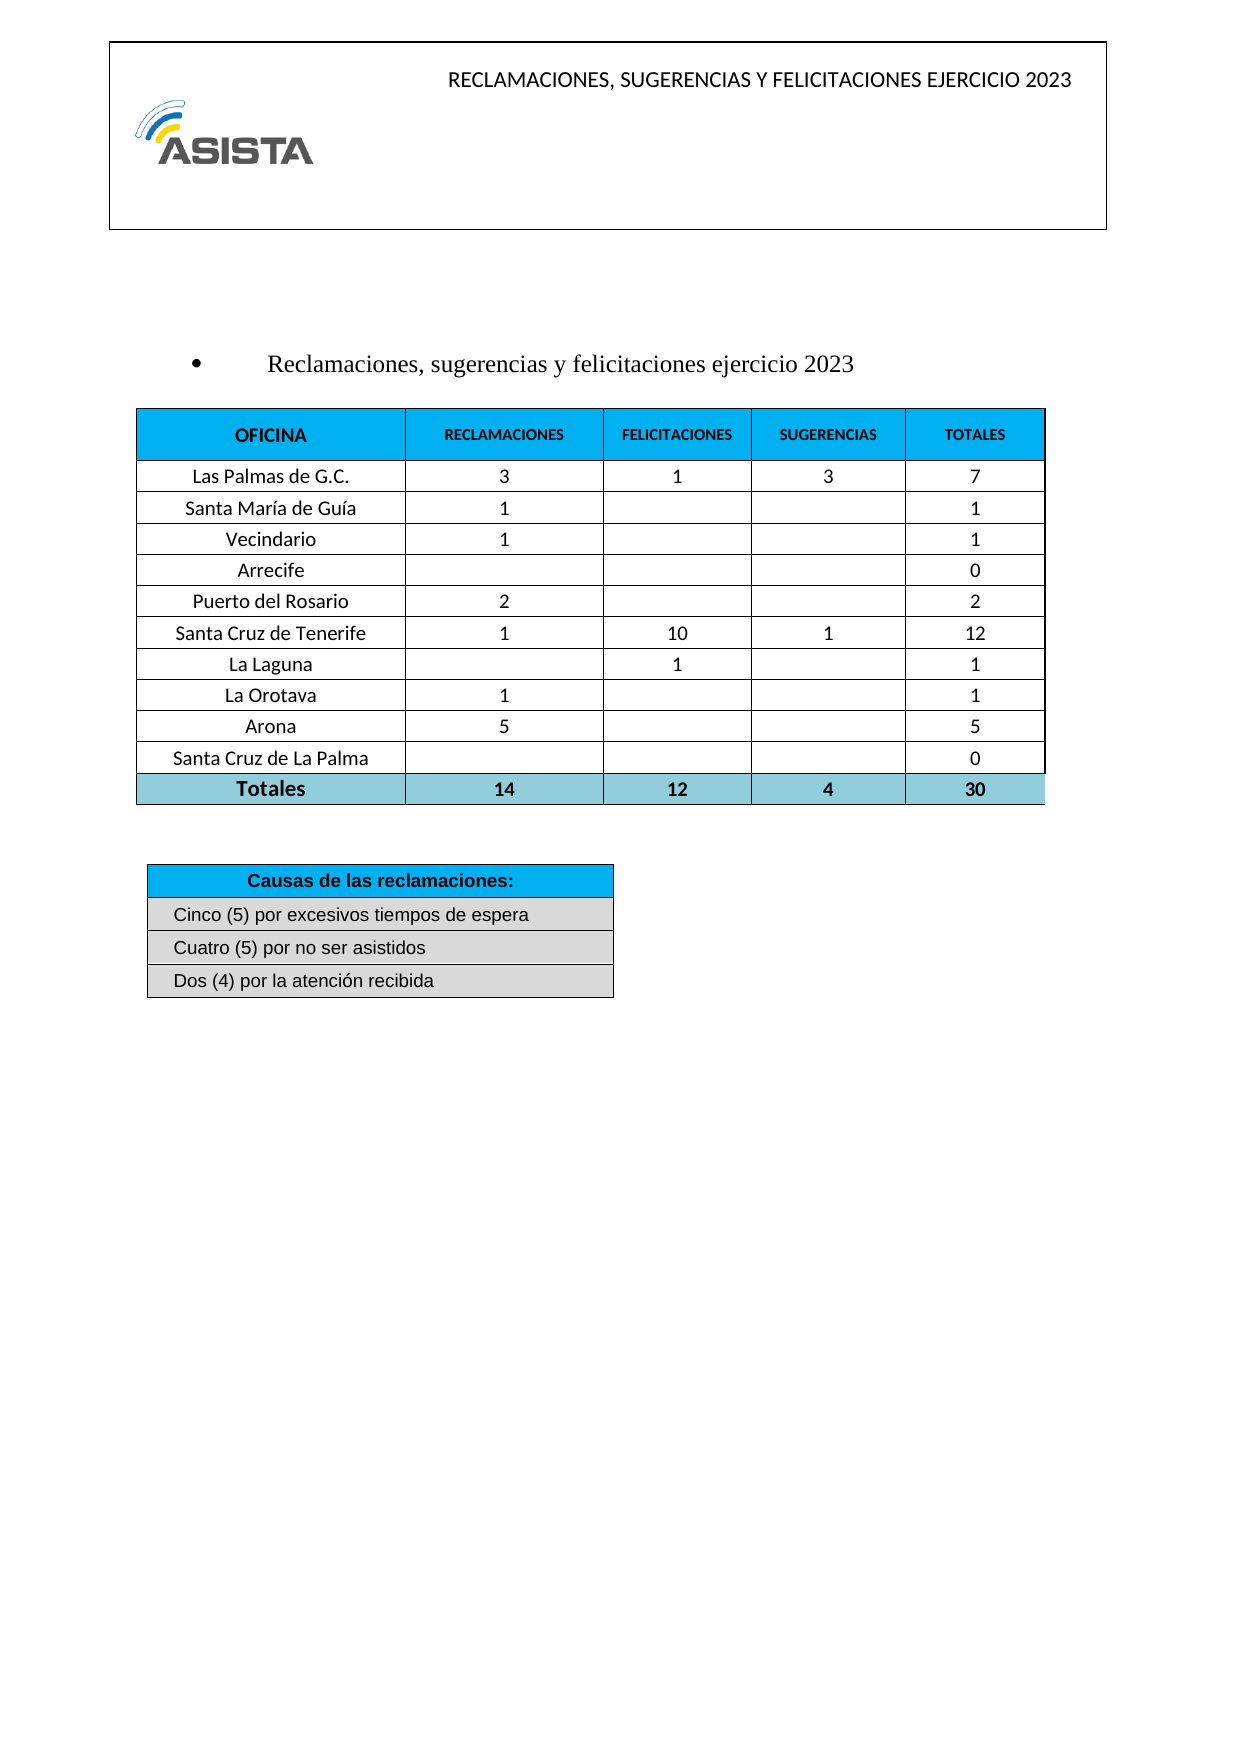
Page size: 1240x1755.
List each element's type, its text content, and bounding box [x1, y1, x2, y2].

table_cell 12 [906, 617, 1044, 647]
table_cell [406, 742, 603, 772]
table_cell 1 [906, 492, 1044, 522]
table_cell 1 [406, 617, 603, 647]
table_cell 1 [604, 649, 751, 679]
table_cell Santa Cruz de La Palma [137, 742, 405, 772]
table_cell 1 [906, 680, 1044, 710]
table_cell 1 [604, 461, 751, 491]
table_cell [604, 680, 751, 710]
table_cell Arona [137, 711, 405, 741]
table_cell Cuatro (5) por no ser asistidos [148, 931, 613, 963]
table_cell 1 [752, 617, 905, 647]
table_cell 7 [906, 461, 1044, 491]
table_cell [752, 742, 905, 772]
table_header TOTALES [906, 409, 1044, 460]
table_cell 2 [906, 586, 1044, 616]
table_header SUGERENCIAS [752, 409, 905, 460]
table_header OFICINA [137, 409, 405, 460]
table_cell 3 [752, 461, 905, 491]
table_cell Arrecife [137, 555, 405, 585]
table_cell Puerto del Rosario [137, 586, 405, 616]
table_cell Totales [137, 774, 405, 804]
table_cell Dos (4) por la atención recibida [148, 965, 613, 997]
table_cell 1 [906, 649, 1044, 679]
table_cell 5 [906, 711, 1044, 741]
list Reclamaciones, sugerencias y felicitaciones ejercicio 2023 [192, 349, 1107, 378]
table_cell [406, 555, 603, 585]
table_cell Vecindario [137, 524, 405, 554]
table_cell [752, 649, 905, 679]
table_cell [604, 586, 751, 616]
table_cell [752, 711, 905, 741]
table_cell [406, 649, 603, 679]
table_cell 1 [406, 524, 603, 554]
table_cell Santa María de Guía [137, 492, 405, 522]
table_cell 1 [906, 524, 1044, 554]
table_cell La Orotava [137, 680, 405, 710]
table_cell 0 [906, 555, 1044, 585]
table_cell [752, 524, 905, 554]
table_cell 2 [406, 586, 603, 616]
table_cell [752, 555, 905, 585]
table_cell 1 [406, 680, 603, 710]
table_cell [604, 555, 751, 585]
table_cell [752, 492, 905, 522]
table_cell 30 [906, 774, 1045, 804]
table_cell La Laguna [137, 649, 405, 679]
table_cell Las Palmas de G.C. [137, 461, 405, 491]
table_cell Santa Cruz de Tenerife [137, 617, 405, 647]
table_cell [752, 680, 905, 710]
table_cell [604, 492, 751, 522]
table_cell 4 [752, 774, 905, 804]
table_cell 14 [406, 774, 603, 804]
table_cell 5 [406, 711, 603, 741]
table_cell [604, 742, 751, 772]
table_cell 0 [906, 742, 1044, 772]
table_header RECLAMACIONES [406, 409, 603, 460]
table_header Causas de las reclamaciones: [148, 865, 613, 897]
table_cell 1 [406, 492, 603, 522]
table_cell Cinco (5) por excesivos tiempos de espera [148, 898, 613, 930]
table_cell 3 [406, 461, 603, 491]
table_header FELICITACIONES [604, 409, 751, 460]
table_cell [752, 586, 905, 616]
table_cell [604, 524, 751, 554]
table_cell 10 [604, 617, 751, 647]
table_cell 12 [604, 774, 751, 804]
table_cell [604, 711, 751, 741]
